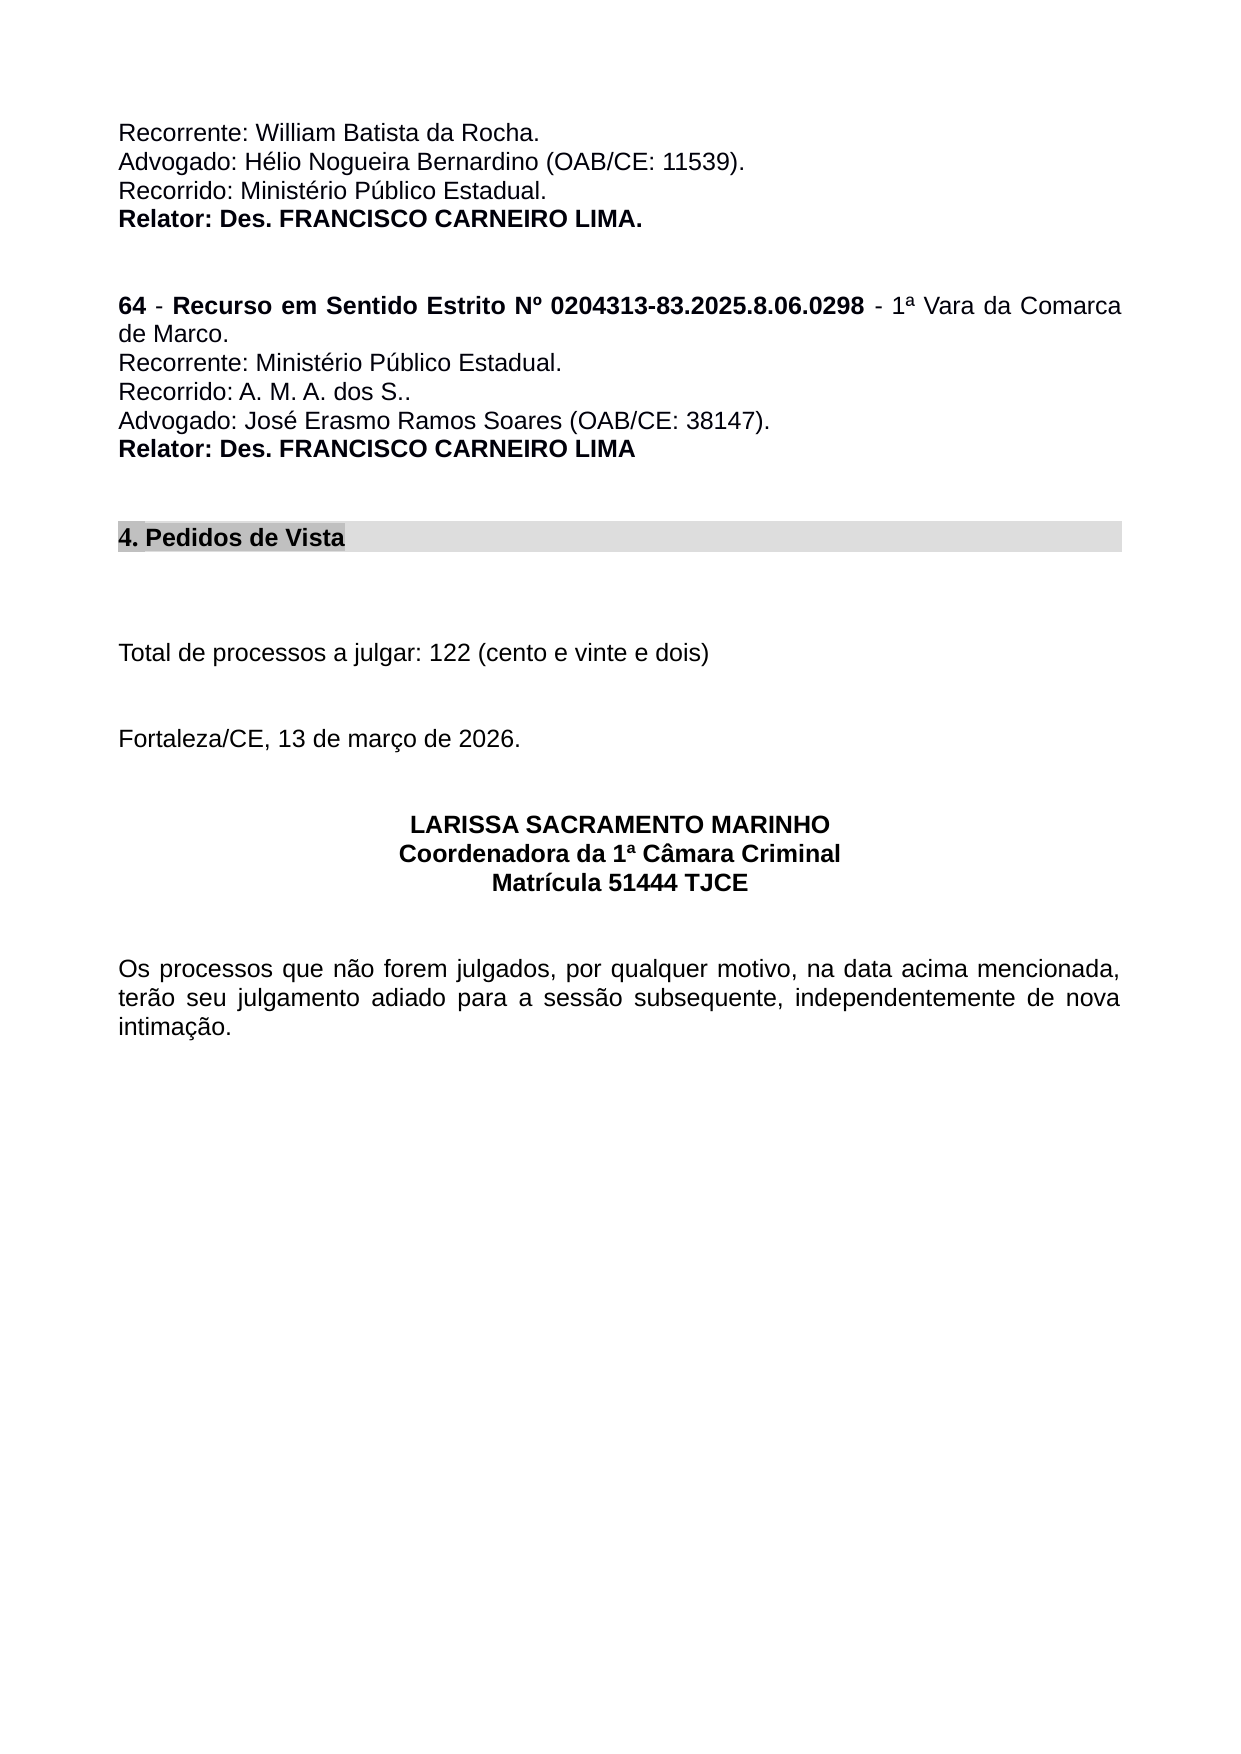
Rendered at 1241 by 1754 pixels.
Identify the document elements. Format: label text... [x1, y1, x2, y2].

text Relator: Des. FRANCISCO CARNEIRO LIMA. [118, 204, 1122, 233]
text 64 - Recurso em Sentido Estrito Nº 0204313-83.2025.8.06.0298 - 1ª Vara da Comarca de Marco. [118, 291, 1122, 348]
text Recorrido: Ministério Público Estadual. [118, 176, 1122, 204]
text Recorrente: Ministério Público Estadual. [118, 348, 1122, 377]
text Recorrente: William Batista da Rocha. [118, 118, 1122, 147]
text Coordenadora da 1ª Câmara Criminal [118, 839, 1122, 868]
text LARISSA SACRAMENTO MARINHO [118, 811, 1122, 839]
text Recorrido: A. M. A. dos S.. [118, 377, 1122, 406]
text Matrícula 51444 TJCE [118, 868, 1122, 897]
text Os processos que não forem julgados, por qualquer motivo, na data acima mencionada, terão seu julgamento adiado para a sessão subsequente, independentemente de nova intimação. [118, 954, 1122, 1041]
text Total de processos a julgar: 122 (cento e vinte e dois) [118, 638, 1122, 667]
text Relator: Des. FRANCISCO CARNEIRO LIMA [118, 434, 1122, 463]
text Advogado: Hélio Nogueira Bernardino (OAB/CE: 11539). [118, 147, 1122, 176]
text Fortaleza/CE, 13 de março de 2026. [118, 724, 1122, 753]
text Advogado: José Erasmo Ramos Soares (OAB/CE: 38147). [118, 406, 1122, 434]
text 4. Pedidos de Vista [118, 521, 1122, 552]
